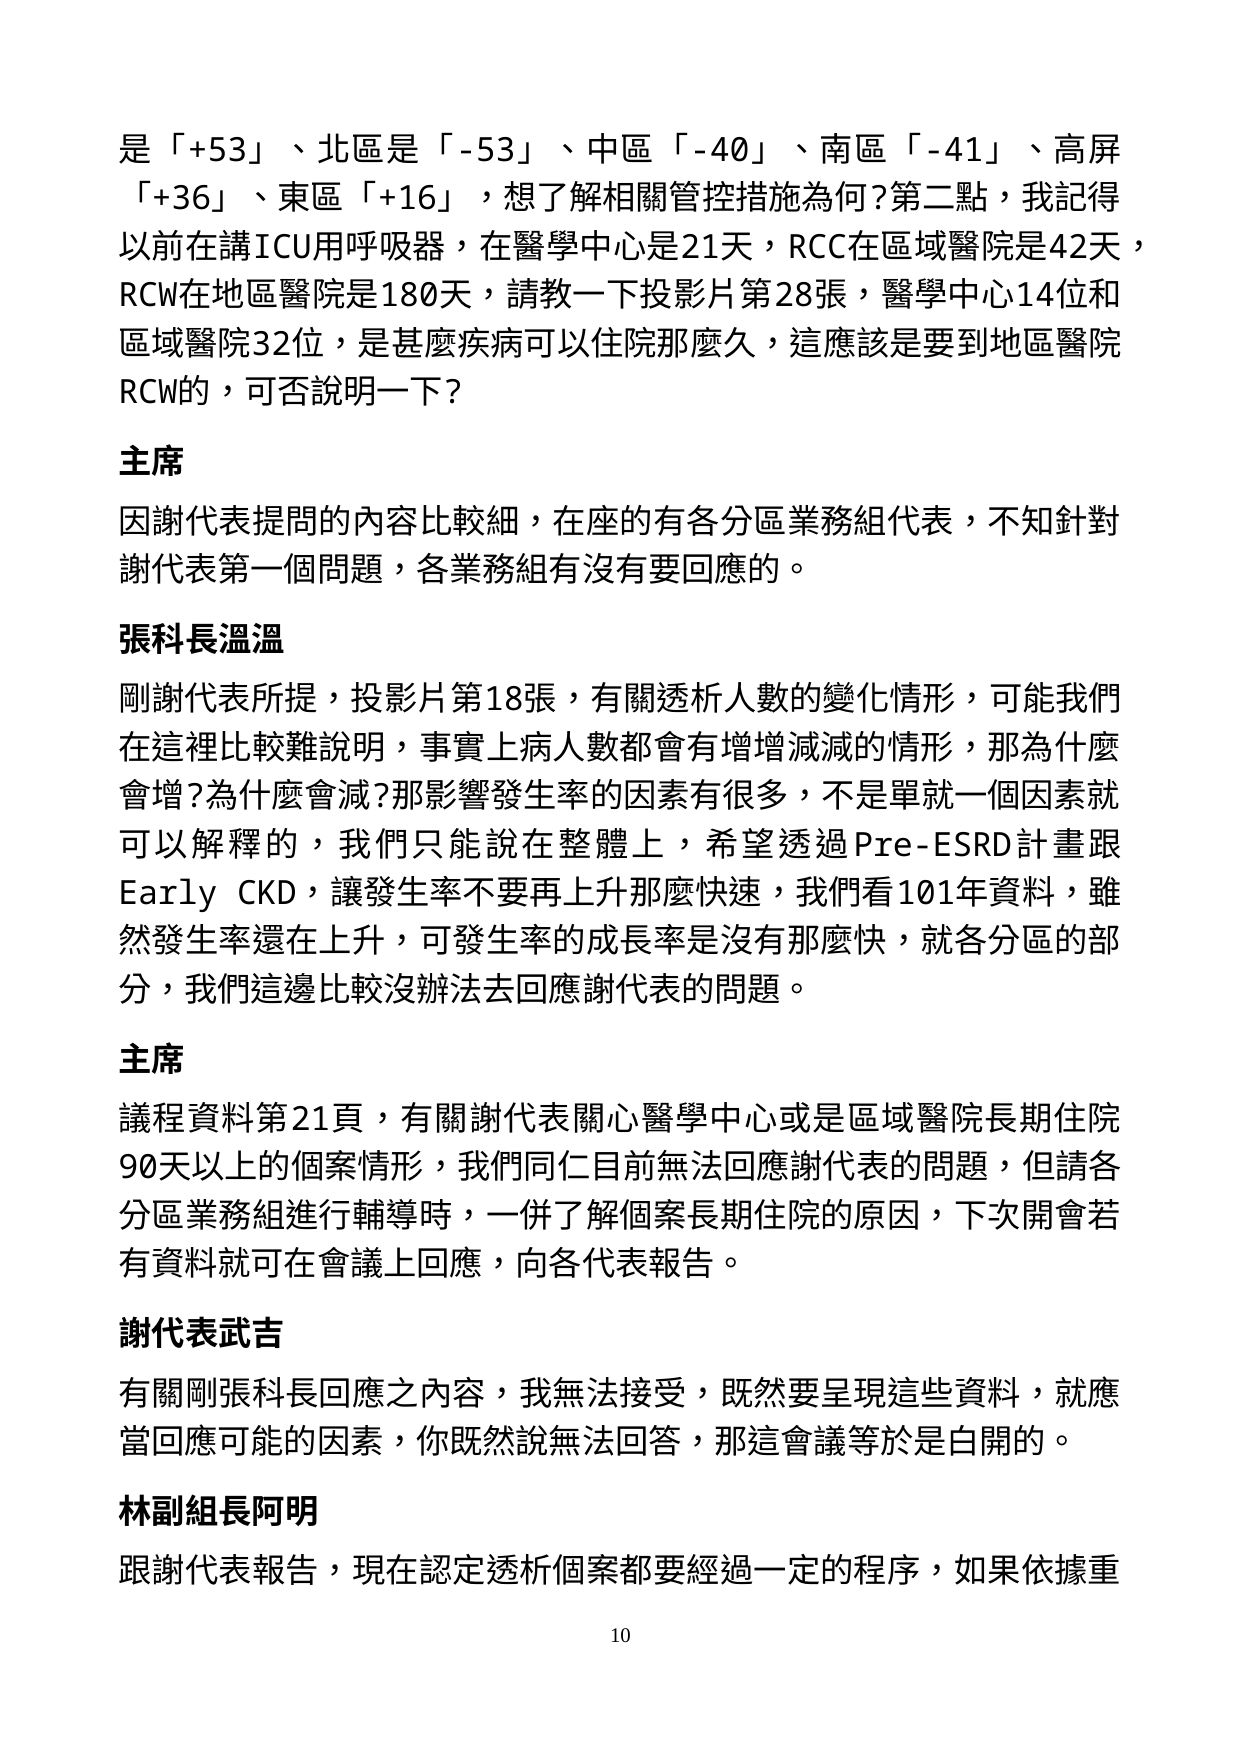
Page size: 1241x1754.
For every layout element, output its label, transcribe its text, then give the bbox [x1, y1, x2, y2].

text 議程資料第21頁，有關謝代表關心醫學中心或是區域醫院長期住院90天以上的個案情形，我們同仁目前無法回應謝代表的問題，但請各分區業務組進行輔導時，一併了解個案長期住院的原因，下次開會若有資料就可在會議上回應，向各代表報告。 [118, 1092, 1122, 1285]
text 投影片第18張，申報門診透析病人分布情形按層級別，用102Q2和102Q3比較，在基層部分，臺北區增加98人，北區增加83人，中區「正」、南區「正」、高屏「+9」、東區「+10」，那醫院部分臺北是「+53」、北區是「-53」、中區「-40」、南區「-41」、高屏「+36」、東區「+16」，想了解相關管控措施為何?第二點，我記得以前在講ICU用呼吸器，在醫學中心是21天，RCC在區域醫院是42天，RCW在地區醫院是180天，請教一下投影片第28張，醫學中心14位和區域醫院32位，是甚麼疾病可以住院那麼久，這應該是要到地區醫院RCW的，可否說明一下? [118, 123, 1122, 413]
text 跟謝代表報告，現在認定透析個案都要經過一定的程序，如果依據重 [118, 1544, 1122, 1592]
text 有關剛張科長回應之內容，我無法接受，既然要呈現這些資料，就應當回應可能的因素，你既然說無法回答，那這會議等於是白開的。 [118, 1366, 1122, 1463]
text 剛謝代表所提，投影片第18張，有關透析人數的變化情形，可能我們在這裡比較難說明，事實上病人數都會有增增減減的情形，那為什麼會增?為什麼會減?那影響發生率的因素有很多，不是單就一個因素就可以解釋的，我們只能說在整體上，希望透過Pre-ESRD計畫跟Early CKD，讓發生率不要再上升那麼快速，我們看101年資料，雖然發生率還在上升，可發生率的成長率是沒有那麼快，就各分區的部分，我們這邊比較沒辦法去回應謝代表的問題。 [118, 672, 1122, 1011]
text 主席 [118, 432, 1122, 484]
text 謝代表武吉 [118, 1304, 1122, 1356]
text 林副組長阿明 [118, 1482, 1122, 1534]
text 因謝代表提問的內容比較細，在座的有各分區業務組代表，不知針對謝代表第一個問題，各業務組有沒有要回應的。 [118, 494, 1122, 591]
text 張科長溫溫 [118, 610, 1122, 662]
text 主席 [118, 1029, 1122, 1081]
